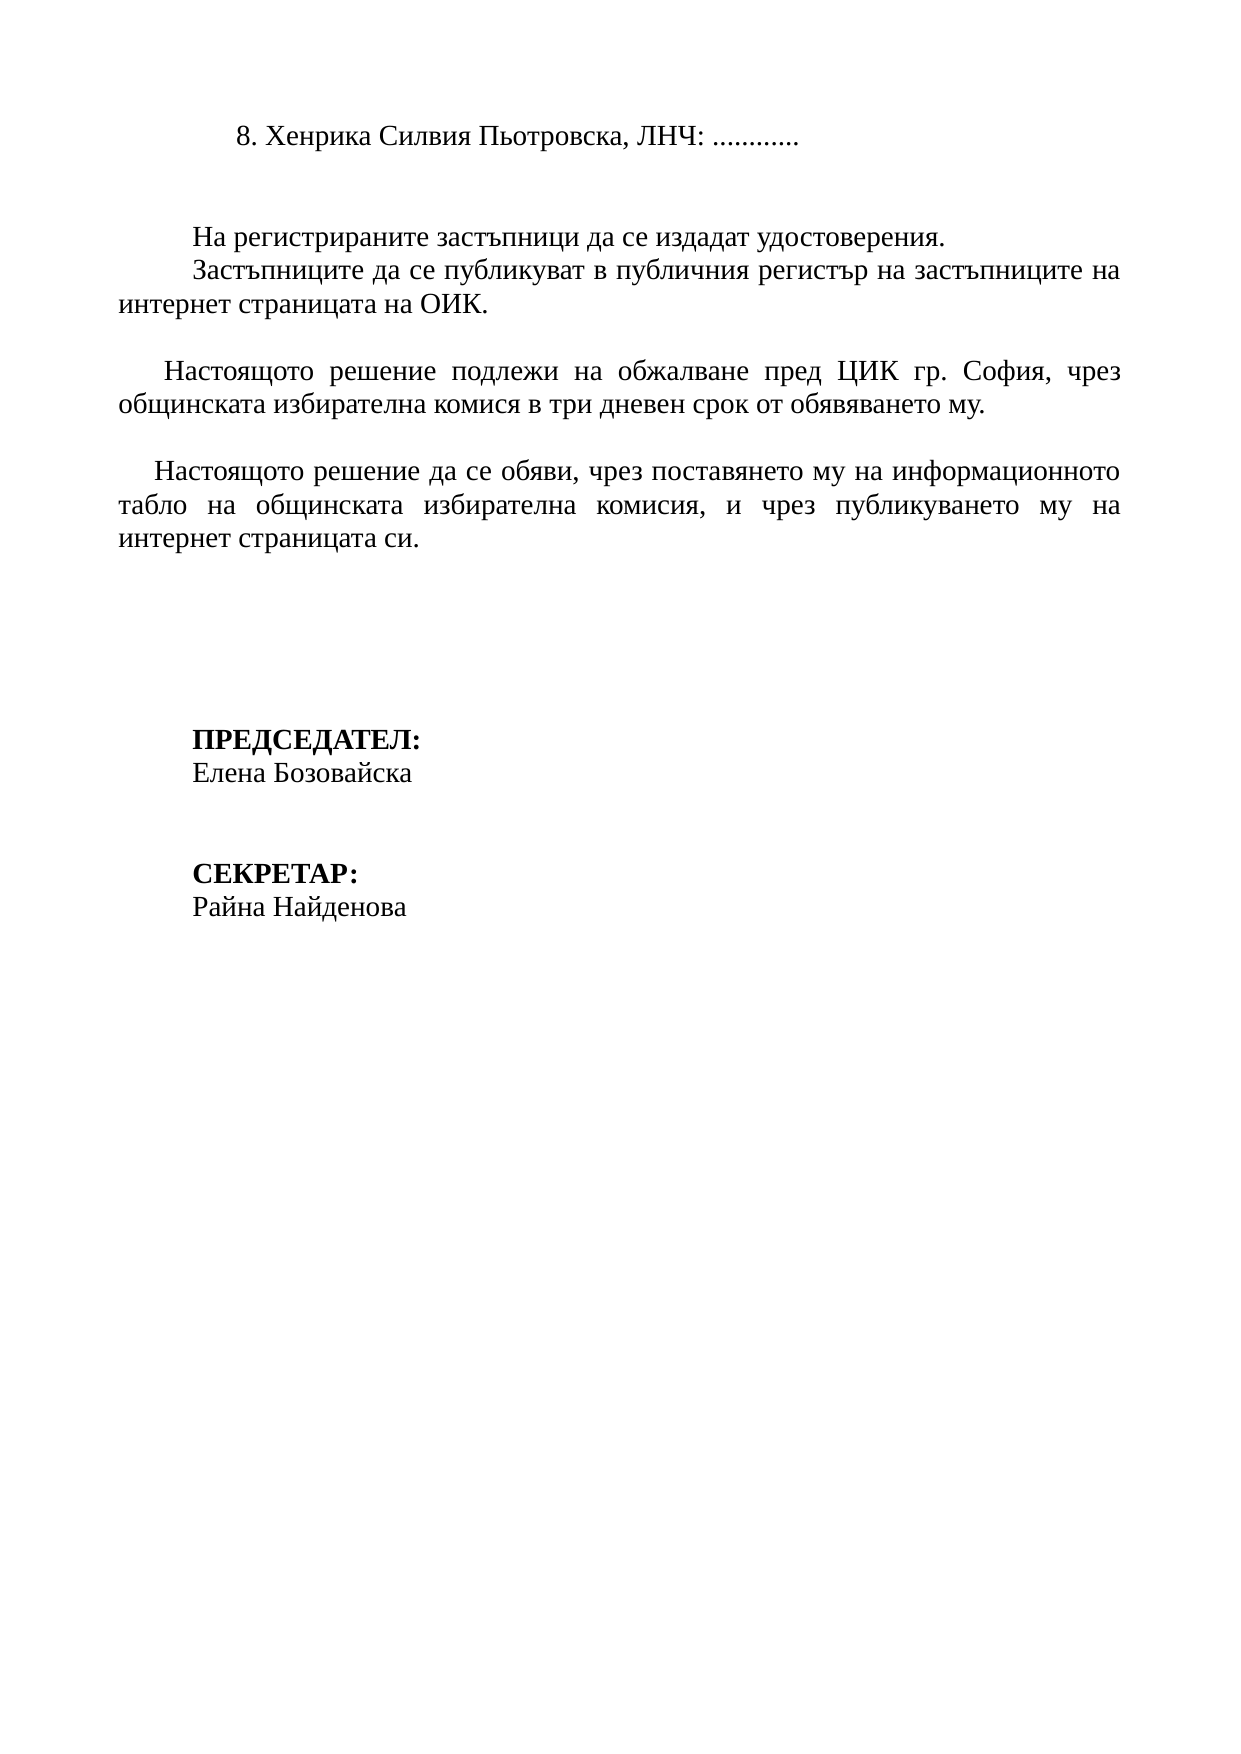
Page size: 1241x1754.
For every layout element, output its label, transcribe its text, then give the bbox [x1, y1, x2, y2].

text Застъпниците да се публикуват в публичния регистър на застъпниците на интернет страницата на ОИК. [118, 252, 1122, 319]
text Райна Найденова [118, 889, 1122, 923]
text Елена Бозовайска [118, 755, 1122, 789]
text СЕКРЕТАР: [118, 856, 1122, 889]
text 8. Хенрика Силвия Пьотровска, ЛНЧ: ............ [118, 118, 1122, 152]
text На регистрираните застъпници да се издадат удостоверения. [118, 219, 1122, 252]
text ПРЕДСЕДАТЕЛ: [118, 722, 1122, 755]
text Настоящото решение подлежи на обжалване пред ЦИК гр. София, чрез общинската избирателна комися в три дневен срок от обявяването му. [118, 353, 1122, 420]
text Настоящото решение да се обяви, чрез поставянето му на информационното табло на общинската избирателна комисия, и чрез публикуването му на интернет страницата си. [118, 453, 1122, 554]
